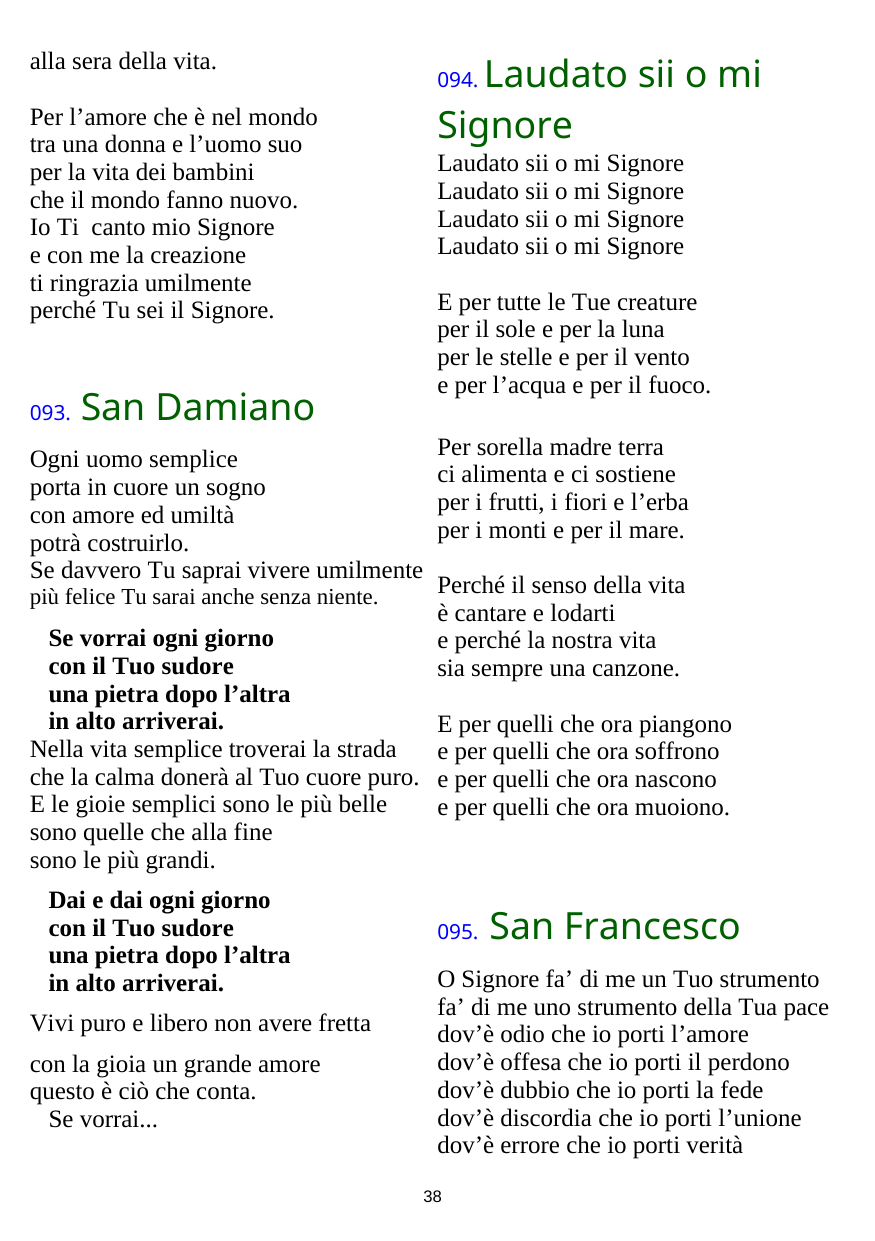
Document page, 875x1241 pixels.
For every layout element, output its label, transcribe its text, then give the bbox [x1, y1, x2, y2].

text e per quelli che ora muoiono. [437, 793, 847, 821]
text con amore ed umiltà [29, 501, 437, 529]
text una pietra dopo l’altra [29, 942, 437, 969]
text in alto arriverai. [29, 707, 437, 735]
text dov’è discordia che io porti l’unione [437, 1104, 844, 1131]
text con il Tuo sudore [29, 652, 437, 680]
text ti ringrazia umilmente [29, 269, 437, 297]
text dov’è dubbio che io porti la fede [437, 1076, 844, 1104]
text 094. Laudato sii o mi Signore [437, 47, 847, 149]
text questo è ciò che conta. [29, 1077, 437, 1105]
text dov’è offesa che io porti il perdono [437, 1048, 844, 1076]
text Per sorella madre terra [437, 433, 846, 460]
text Laudato sii o mi Signore [437, 177, 844, 205]
text con il Tuo sudore [29, 914, 437, 942]
text E per quelli che ora piangono [437, 710, 847, 737]
text Se vorrai... [29, 1105, 437, 1133]
text più felice Tu sarai anche senza niente. [29, 584, 437, 609]
text fa’ di me uno strumento della Tua pace [437, 993, 844, 1021]
text ci alimenta e ci sostiene [437, 460, 844, 488]
text Laudato sii o mi Signore [437, 232, 844, 260]
text sono le più grandi. [29, 846, 437, 874]
text potrà costruirlo. [29, 529, 437, 556]
text E le gioie semplici sono le più belle [29, 791, 437, 818]
text Laudato sii o mi Signore [437, 149, 844, 177]
text alla sera della vita. [29, 47, 437, 75]
text 095. San Francesco [437, 899, 847, 950]
text e per quelli che ora soffrono [437, 737, 847, 765]
text Laudato sii o mi Signore [437, 205, 844, 232]
text Io Ti canto mio Signore [29, 213, 437, 241]
text e perché la nostra vita [437, 627, 847, 654]
text sia sempre una canzone. [437, 654, 847, 682]
text dov’è odio che io porti l’amore [437, 1021, 844, 1048]
text una pietra dopo l’altra [29, 680, 437, 707]
text per le stelle e per il vento [437, 343, 844, 371]
text porta in cuore un sogno [29, 473, 437, 501]
text che la calma donerà al Tuo cuore puro. [29, 763, 437, 791]
text E per tutte le Tue creature [437, 288, 844, 316]
text Dai e dai ogni giorno [29, 886, 437, 914]
text e per quelli che ora nascono [437, 765, 847, 793]
text che il mondo fanno nuovo. [29, 186, 437, 213]
text in alto arriverai. [29, 969, 437, 997]
text Perché il senso della vita [437, 571, 847, 599]
text O Signore fa’ di me un Tuo strumento [437, 965, 844, 993]
text e con me la creazione [29, 241, 437, 269]
text Ogni uomo semplice [29, 446, 437, 473]
text per il sole e per la luna [437, 316, 844, 343]
text per i monti e per il mare. [437, 516, 844, 543]
text per la vita dei bambini [29, 158, 437, 186]
text tra una donna e l’uomo suo [29, 130, 437, 158]
text dov’è errore che io porti verità [437, 1131, 844, 1159]
text perché Tu sei il Signore. [29, 297, 437, 324]
text Per l’amore che è nel mondo [29, 103, 437, 130]
text Se davvero Tu saprai vivere umilmente [29, 556, 437, 584]
text Vivi puro e libero non avere fretta [29, 1009, 437, 1037]
text con la gioia un grande amore [29, 1050, 437, 1077]
text Nella vita semplice troverai la strada [29, 735, 437, 763]
text Se vorrai ogni giorno [29, 624, 437, 652]
text 093. San Damiano [29, 380, 437, 431]
text è cantare e lodarti [437, 599, 847, 627]
text e per l’acqua e per il fuoco. [437, 371, 844, 399]
text sono quelle che alla fine [29, 818, 437, 846]
text per i frutti, i fiori e l’erba [437, 488, 844, 516]
